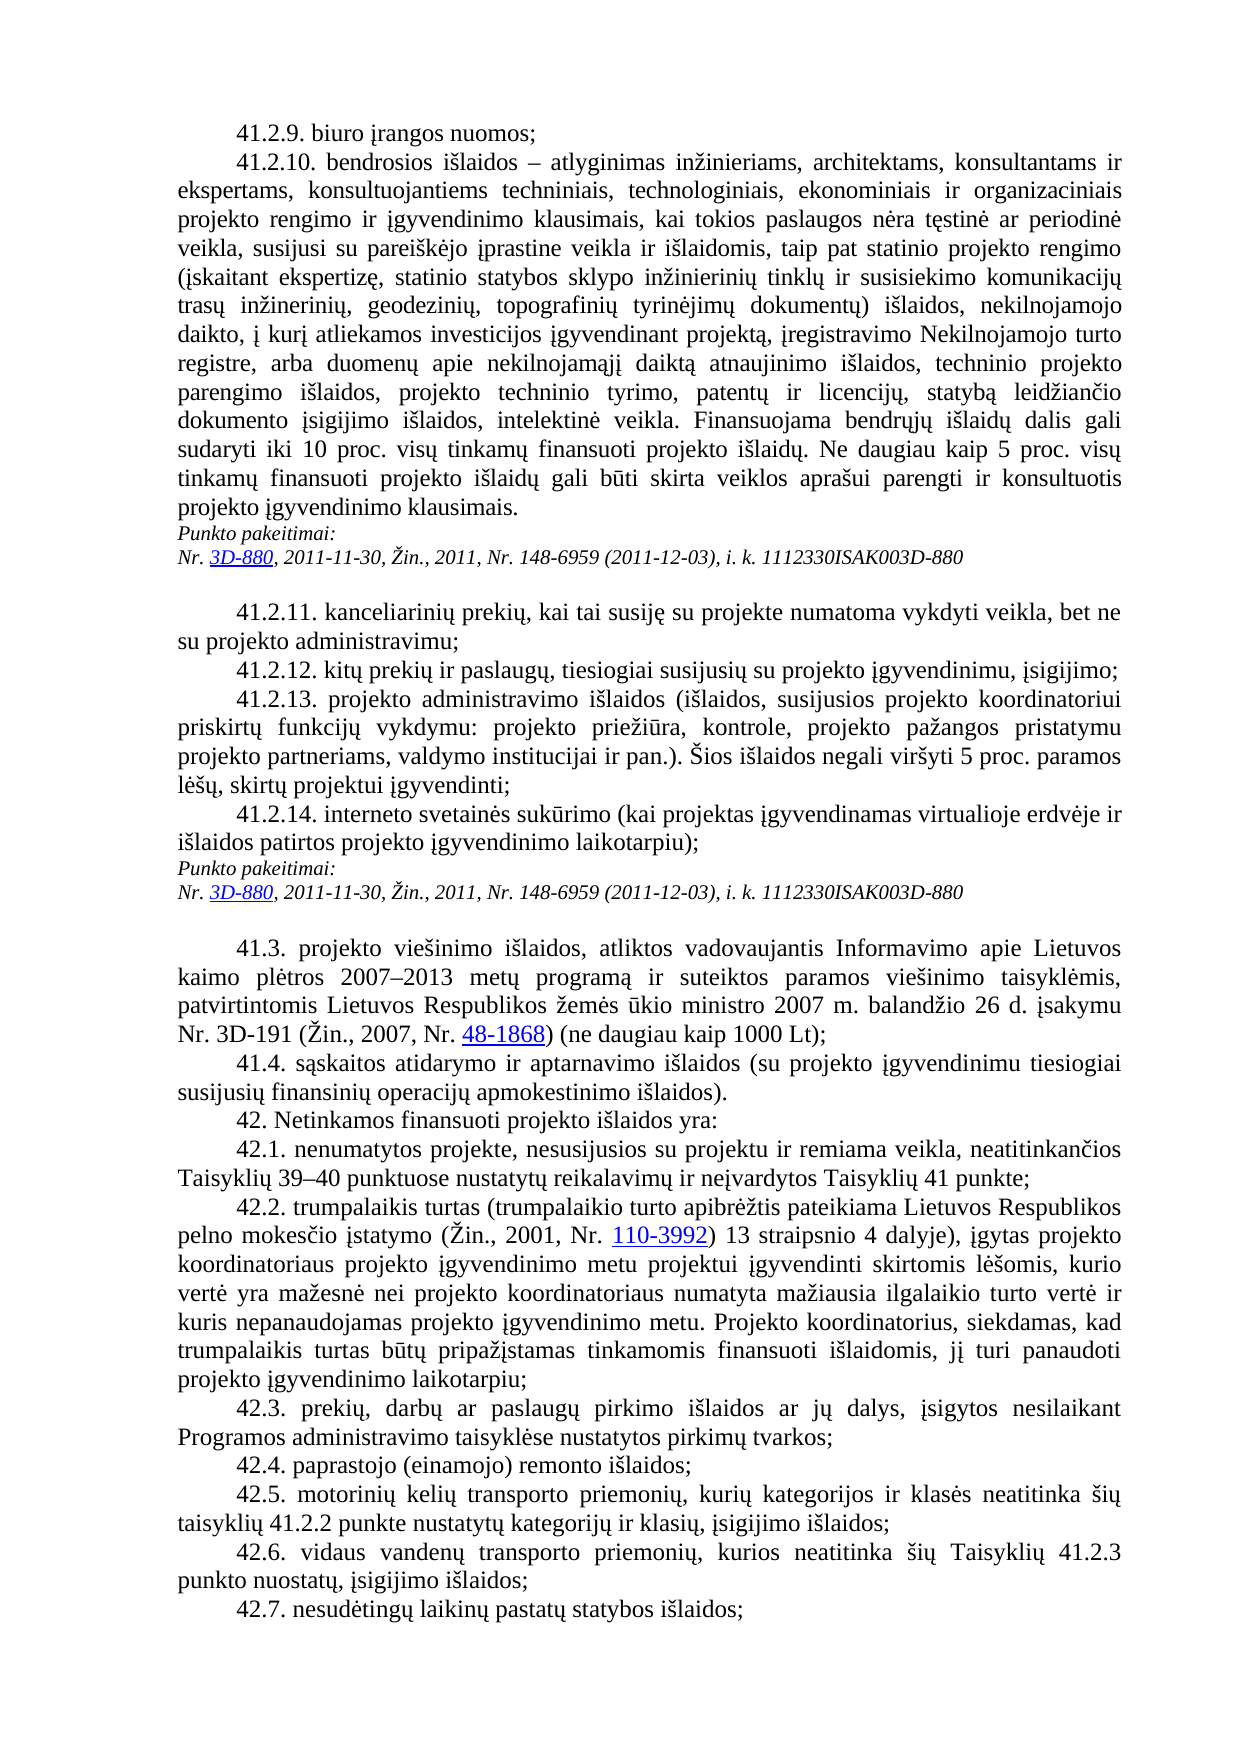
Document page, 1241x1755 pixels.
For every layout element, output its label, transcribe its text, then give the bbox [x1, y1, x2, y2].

text 41.2.12. kitų prekių ir paslaugų, tiesiogiai susijusių su projekto įgyvendinimu, įsigijimo; [177, 655, 1122, 684]
text 41.2.9. biuro įrangos nuomos; [177, 118, 1122, 147]
text 41.2.13. projekto administravimo išlaidos (išlaidos, susijusios projekto koordinatoriui priskirtų funkcijų vykdymu: projekto priežiūra, kontrole, projekto pažangos pristatymu projekto partneriams, valdymo institucijai ir pan.). Šios išlaidos negali viršyti 5 proc. paramos lėšų, skirtų projektui įgyvendinti; [177, 684, 1122, 799]
text 41.2.14. interneto svetainės sukūrimo (kai projektas įgyvendinamas virtualioje erdvėje ir išlaidos patirtos projekto įgyvendinimo laikotarpiu); [177, 799, 1122, 856]
text 42.5. motorinių kelių transporto priemonių, kurių kategorijos ir klasės neatitinka šių taisyklių 41.2.2 punkte nustatytų kategorijų ir klasių, įsigijimo išlaidos; [177, 1479, 1122, 1537]
text 42.6. vidaus vandenų transporto priemonių, kurios neatitinka šių Taisyklių 41.2.3 punkto nuostatų, įsigijimo išlaidos; [177, 1537, 1122, 1594]
text 41.2.10. bendrosios išlaidos – atlyginimas inžinieriams, architektams, konsultantams ir ekspertams, konsultuojantiems techniniais, technologiniais, ekonominiais ir organizaciniais projekto rengimo ir įgyvendinimo klausimais, kai tokios paslaugos nėra tęstinė ar periodinė veikla, susijusi su pareiškėjo įprastine veikla ir išlaidomis, taip pat statinio projekto rengimo (įskaitant ekspertizę, statinio statybos sklypo inžinierinių tinklų ir susisiekimo komunikacijų trasų inžinerinių, geodezinių, topografinių tyrinėjimų dokumentų) išlaidos, nekilnojamojo daikto, į kurį atliekamos investicijos įgyvendinant projektą, įregistravimo Nekilnojamojo turto registre, arba duomenų apie nekilnojamąjį daiktą atnaujinimo išlaidos, techninio projekto parengimo išlaidos, projekto techninio tyrimo, patentų ir licencijų, statybą leidžiančio dokumento įsigijimo išlaidos, intelektinė veikla. Finansuojama bendrųjų išlaidų dalis gali sudaryti iki 10 proc. visų tinkamų finansuoti projekto išlaidų. Ne daugiau kaip 5 proc. visų tinkamų finansuoti projekto išlaidų gali būti skirta veiklos aprašui parengti ir konsultuotis projekto įgyvendinimo klausimais. [177, 147, 1122, 521]
text 42.2. trumpalaikis turtas (trumpalaikio turto apibrėžtis pateikiama Lietuvos Respublikos pelno mokesčio įstatymo (Žin., 2001, Nr. 110-3992) 13 straipsnio 4 dalyje), įgytas projekto koordinatoriaus projekto įgyvendinimo metu projektui įgyvendinti skirtomis lėšomis, kurio vertė yra mažesnė nei projekto koordinatoriaus numatyta mažiausia ilgalaikio turto vertė ir kuris nepanaudojamas projekto įgyvendinimo metu. Projekto koordinatorius, siekdamas, kad trumpalaikis turtas būtų pripažįstamas tinkamomis finansuoti išlaidomis, jį turi panaudoti projekto įgyvendinimo laikotarpiu; [177, 1192, 1122, 1393]
text Punkto pakeitimai: [177, 856, 1122, 880]
text Nr. 3D-880, 2011-11-30, Žin., 2011, Nr. 148-6959 (2011-12-03), i. k. 1112330ISAK003D-880 [177, 880, 1122, 904]
text 42.3. prekių, darbų ar paslaugų pirkimo išlaidos ar jų dalys, įsigytos nesilaikant Programos administravimo taisyklėse nustatytos pirkimų tvarkos; [177, 1393, 1122, 1451]
text 42.7. nesudėtingų laikinų pastatų statybos išlaidos; [177, 1594, 1122, 1623]
text 42.4. paprastojo (einamojo) remonto išlaidos; [177, 1451, 1122, 1479]
text 41.4. sąskaitos atidarymo ir aptarnavimo išlaidos (su projekto įgyvendinimu tiesiogiai susijusių finansinių operacijų apmokestinimo išlaidos). [177, 1048, 1122, 1106]
text 42.1. nenumatytos projekte, nesusijusios su projektu ir remiama veikla, neatitinkančios Taisyklių 39–40 punktuose nustatytų reikalavimų ir neįvardytos Taisyklių 41 punkte; [177, 1134, 1122, 1192]
text Punkto pakeitimai: [177, 521, 1122, 545]
text 42. Netinkamos finansuoti projekto išlaidos yra: [177, 1106, 1122, 1134]
text 41.3. projekto viešinimo išlaidos, atliktos vadovaujantis Informavimo apie Lietuvos kaimo plėtros 2007–2013 metų programą ir suteiktos paramos viešinimo taisyklėmis, patvirtintomis Lietuvos Respublikos žemės ūkio ministro 2007 m. balandžio 26 d. įsakymu Nr. 3D-191 (Žin., 2007, Nr. 48-1868) (ne daugiau kaip 1000 Lt); [177, 933, 1122, 1048]
text Nr. 3D-880, 2011-11-30, Žin., 2011, Nr. 148-6959 (2011-12-03), i. k. 1112330ISAK003D-880 [177, 545, 1122, 569]
text 41.2.11. kanceliarinių prekių, kai tai susiję su projekte numatoma vykdyti veikla, bet ne su projekto administravimu; [177, 597, 1122, 655]
